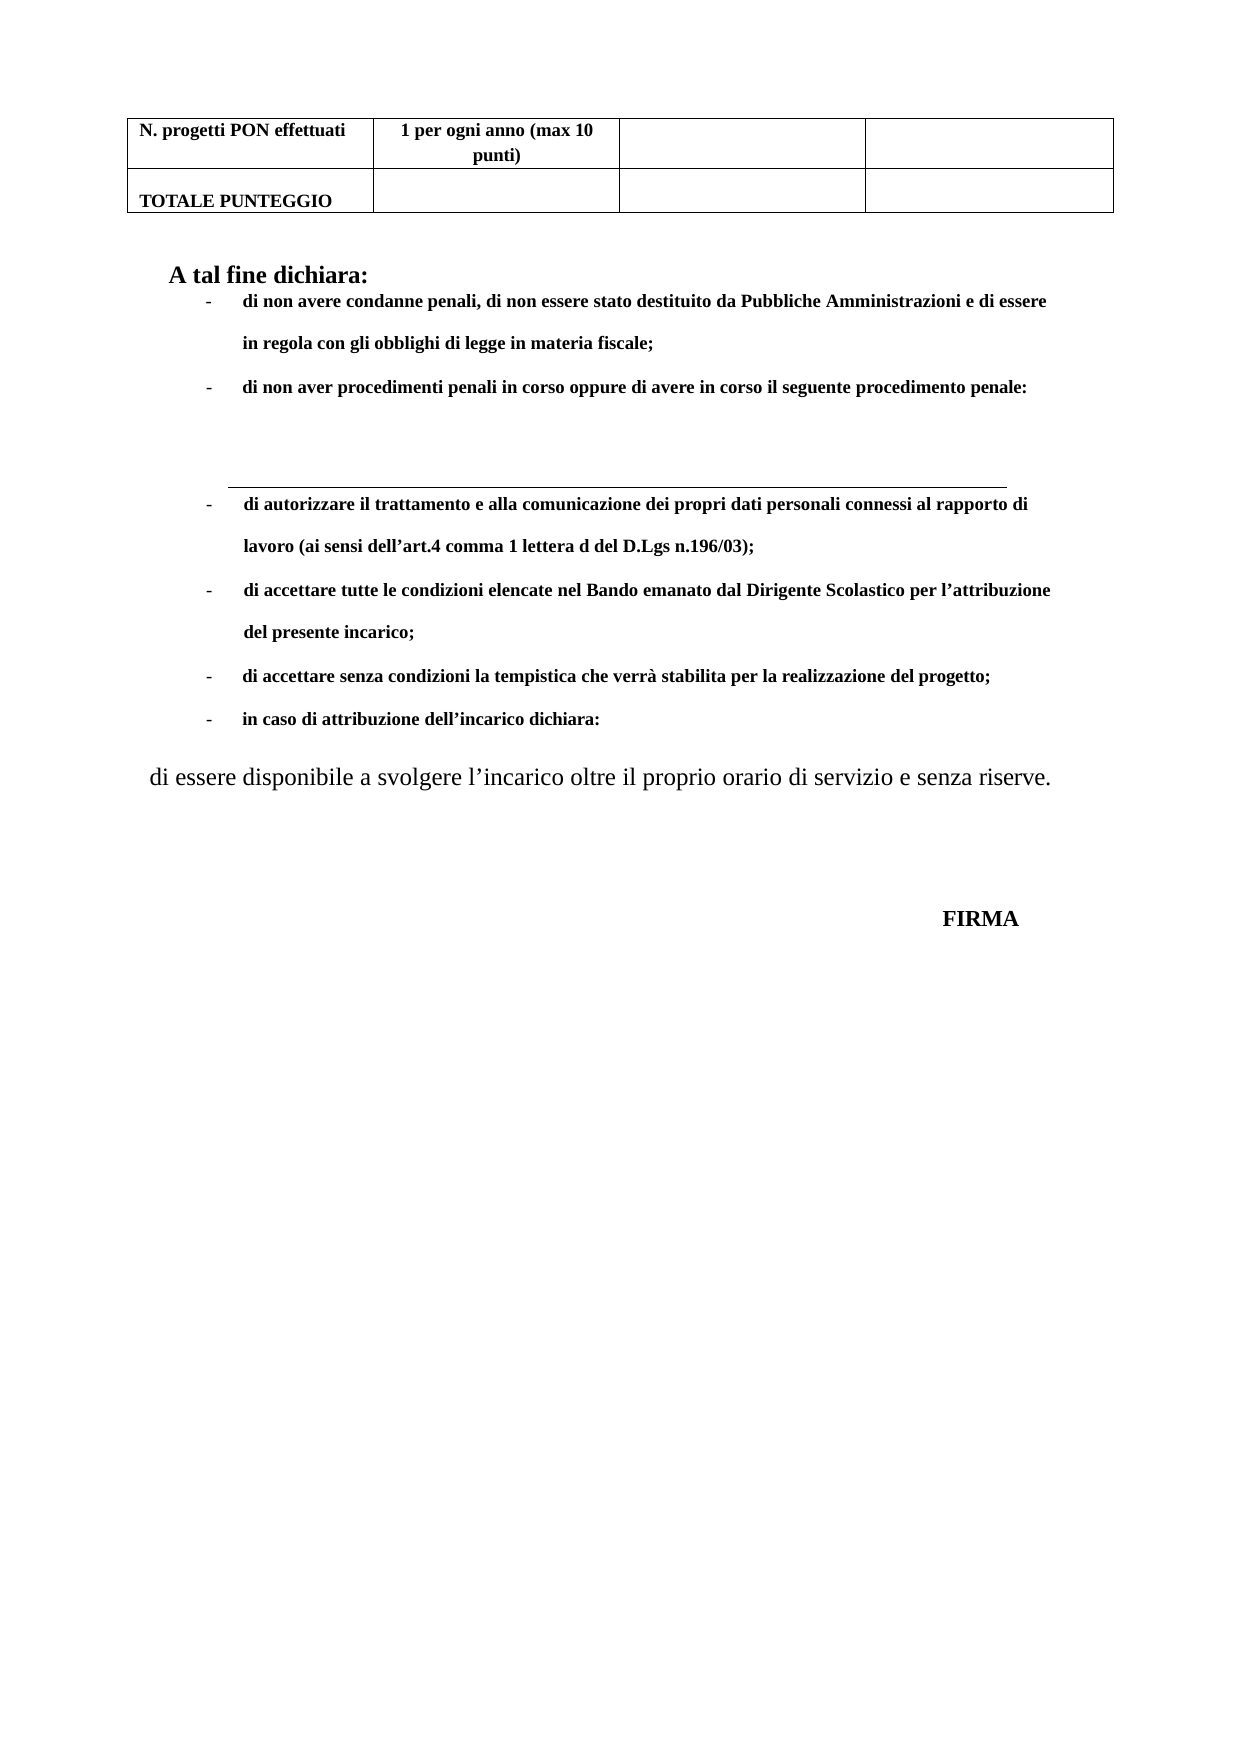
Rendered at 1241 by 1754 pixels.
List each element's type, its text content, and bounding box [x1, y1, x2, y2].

text A tal fine dichiara: [168, 260, 1122, 289]
list di autorizzare il trattamento e alla comunicazione dei propri dati personali connessi al rapporto di lavoro (ai sensi dell’art.4 comma 1 lettera d del D.Lgs n.196/03); [206, 492, 1082, 557]
list di non aver procedimenti penali in corso oppure di avere in corso il seguente procedimento penale: [206, 376, 1122, 397]
text di essere disponibile a svolgere l’incarico oltre il proprio orario di servizio e senza riserve. [147, 762, 1054, 791]
table_cell TOTALE PUNTEGGIO [128, 169, 373, 212]
table_cell [620, 169, 865, 212]
table_cell [374, 169, 619, 212]
table_cell [866, 169, 1113, 212]
table_cell [620, 119, 865, 168]
text FIRMA [118, 905, 1019, 931]
list di accettare tutte le condizioni elencate nel Bando emanato dal Dirigente Scolastico per l’attribuzione del presente incarico; [206, 578, 1077, 643]
list in caso di attribuzione dell’incarico dichiara: [206, 707, 1122, 729]
table_cell 1 per ogni anno (max 10 punti) [374, 119, 619, 168]
table_cell [866, 119, 1113, 168]
table_cell N. progetti PON effettuati [128, 119, 373, 168]
list di non avere condanne penali, di non essere stato destituito da Pubbliche Amministrazioni e di essere in regola con gli obblighi di legge in materia fiscale; [205, 289, 1066, 354]
list di accettare senza condizioni la tempistica che verrà stabilita per la realizzazione del progetto; [206, 664, 1122, 686]
